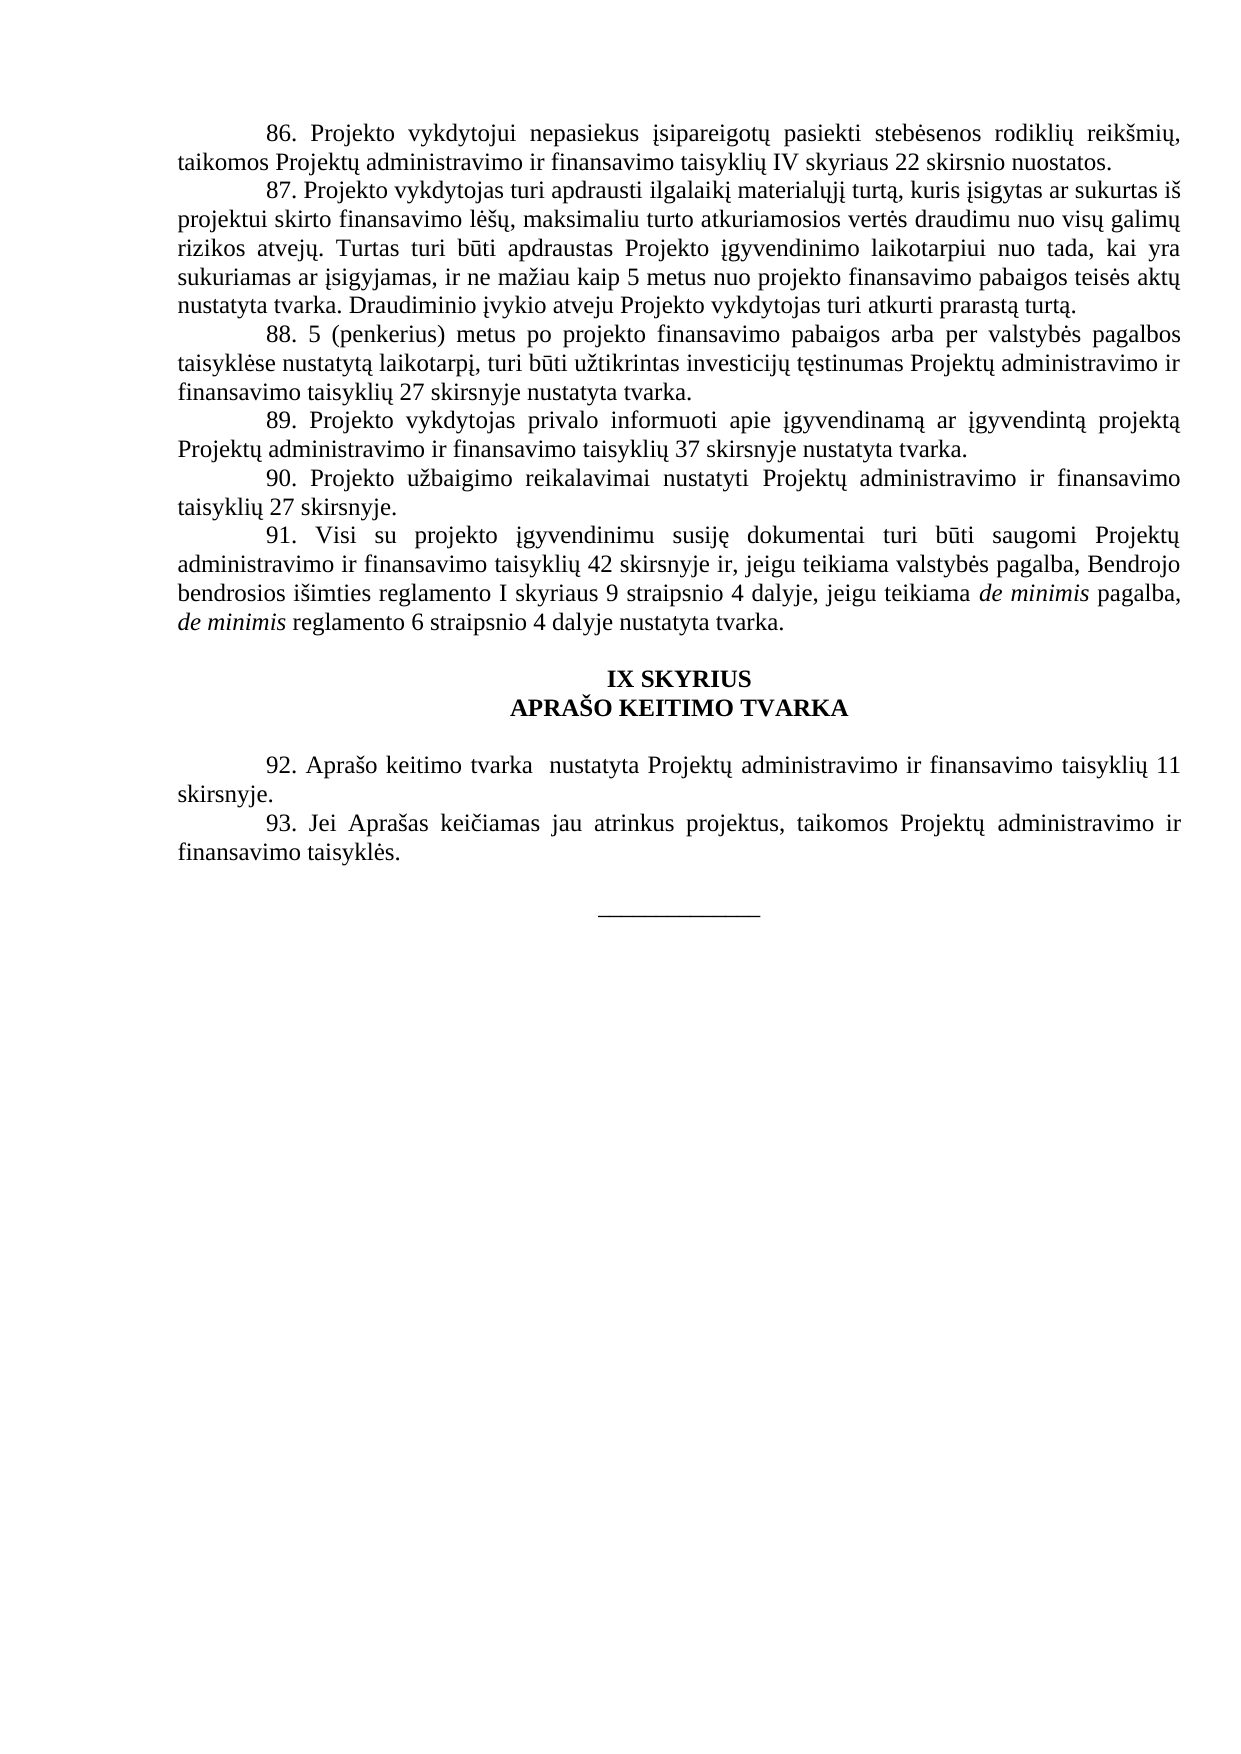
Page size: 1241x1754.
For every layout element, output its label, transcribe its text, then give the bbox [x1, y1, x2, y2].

text 93. Jei Aprašas keičiamas jau atrinkus projektus, taikomos Projektų administravimo ir finansavimo taisyklės. [177, 808, 1181, 866]
text 88. 5 (penkerius) metus po projekto finansavimo pabaigos arba per valstybės pagalbos taisyklėse nustatytą laikotarpį, turi būti užtikrintas investicijų tęstinumas Projektų administravimo ir finansavimo taisyklių 27 skirsnyje nustatyta tvarka. [177, 319, 1181, 406]
text IX SKYRIUS [177, 664, 1181, 693]
text 92. Aprašo keitimo tvarka nustatyta Projektų administravimo ir finansavimo taisyklių 11 skirsnyje. [177, 751, 1181, 808]
text 86. Projekto vykdytojui nepasiekus įsipareigotų pasiekti stebėsenos rodiklių reikšmių, taikomos Projektų administravimo ir finansavimo taisyklių IV skyriaus 22 skirsnio nuostatos. [177, 118, 1181, 176]
text 91. Visi su projekto įgyvendinimu susiję dokumentai turi būti saugomi Projektų administravimo ir finansavimo taisyklių 42 skirsnyje ir, jeigu teikiama valstybės pagalba, Bendrojo bendrosios išimties reglamento I skyriaus 9 straipsnio 4 dalyje, jeigu teikiama de minimis pagalba, de minimis reglamento 6 straipsnio 4 dalyje nustatyta tvarka. [177, 521, 1181, 636]
text 87. Projekto vykdytojas turi apdrausti ilgalaikį materialųjį turtą, kuris įsigytas ar sukurtas iš projektui skirto finansavimo lėšų, maksimaliu turto atkuriamosios vertės draudimu nuo visų galimų rizikos atvejų. Turtas turi būti apdraustas Projekto įgyvendinimo laikotarpiui nuo tada, kai yra sukuriamas ar įsigyjamas, ir ne mažiau kaip 5 metus nuo projekto finansavimo pabaigos teisės aktų nustatyta tvarka. Draudiminio įvykio atveju Projekto vykdytojas turi atkurti prarastą turtą. [177, 176, 1181, 319]
text APRAŠO KEITIMO TVARKA [177, 693, 1181, 722]
text 90. Projekto užbaigimo reikalavimai nustatyti Projektų administravimo ir finansavimo taisyklių 27 skirsnyje. [177, 463, 1181, 521]
text ______________ [177, 894, 1181, 918]
text 89. Projekto vykdytojas privalo informuoti apie įgyvendinamą ar įgyvendintą projektą Projektų administravimo ir finansavimo taisyklių 37 skirsnyje nustatyta tvarka. [177, 406, 1181, 463]
